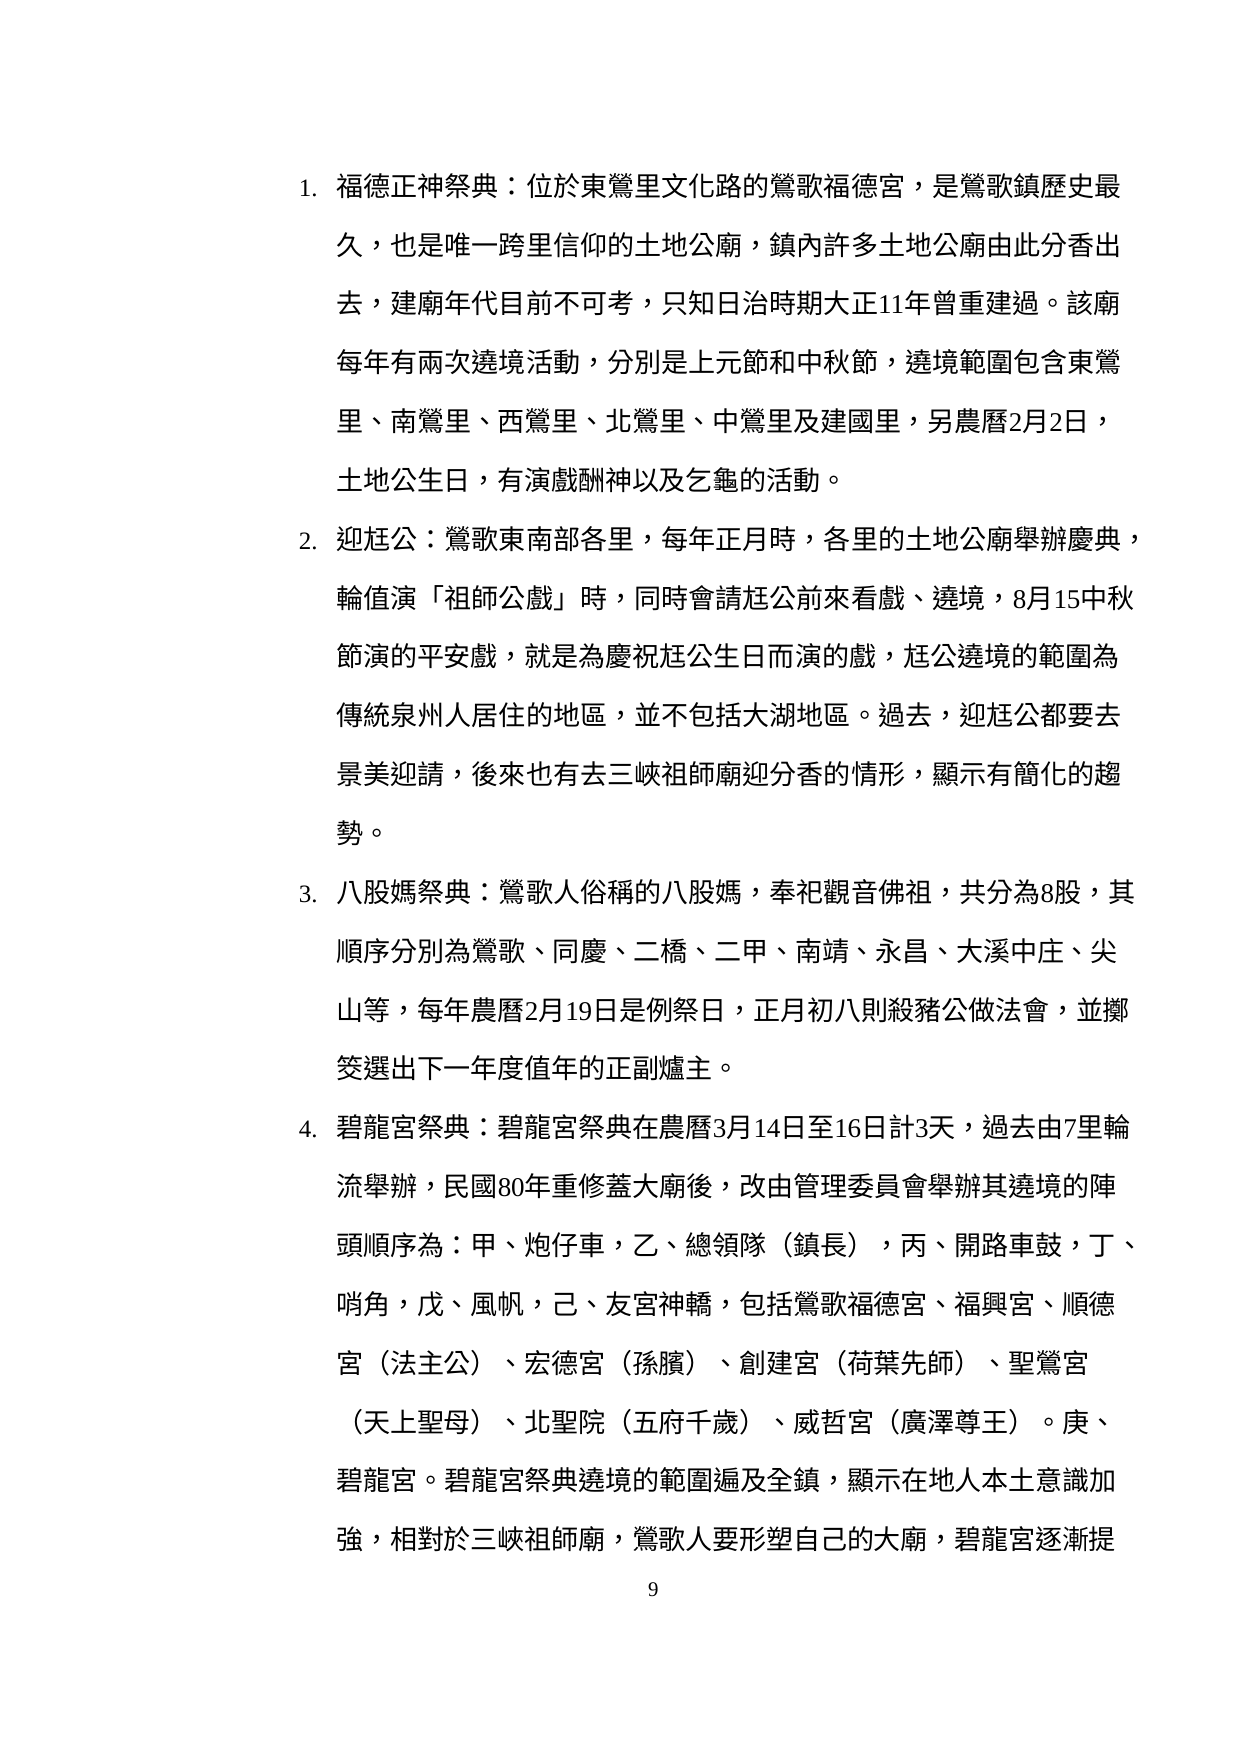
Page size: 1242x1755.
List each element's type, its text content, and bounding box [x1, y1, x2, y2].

list 碧龍宮祭典：碧龍宮祭典在農曆3月14日至16日計3天，過去由7里輪流舉辦，民國80年重修蓋大廟後，改由管理委員會舉辦其遶境的陣頭順序為：甲、炮仔車，乙、總領隊（鎮長），丙、開路車鼓，丁、哨角，戊、風帆，己、友宮神轎，包括鶯歌福德宮、福興宮、順德宮（法主公）、宏德宮（孫臏）、創建宮（荷葉先師）、聖鶯宮（天上聖母）、北聖院（五府千歲）、威哲宮（廣澤尊王）。庚、碧龍宮。碧龍宮祭典遶境的範圍遍及全鎮，顯示在地人本土意識加強，相對於三峽祖師廟，鶯歌人要形塑自己的大廟，碧龍宮逐漸提升為鶯歌鎮公廟的地位。 [299, 1106, 1137, 1557]
list 迎尪公：鶯歌東南部各里，每年正月時，各里的土地公廟舉辦慶典，輪值演「祖師公戲」時，同時會請尪公前來看戲、遶境，8月15中秋節演的平安戲，就是為慶祝尪公生日而演的戲，尪公遶境的範圍為傳統泉州人居住的地區，並不包括大湖地區。過去，迎尪公都要去景美迎請，後來也有去三峽祖師廟迎分香的情形，顯示有簡化的趨勢。 [299, 518, 1137, 851]
list 福德正神祭典：位於東鶯里文化路的鶯歌福德宮，是鶯歌鎮歷史最久，也是唯一跨里信仰的土地公廟，鎮內許多土地公廟由此分香出去，建廟年代目前不可考，只知日治時期大正11年曾重建過。該廟每年有兩次遶境活動，分別是上元節和中秋節，遶境範圍包含東鶯里、南鶯里、西鶯里、北鶯里、中鶯里及建國里，另農曆2月2日，土地公生日，有演戲酬神以及乞龜的活動。 [299, 164, 1137, 498]
list 八股媽祭典：鶯歌人俗稱的八股媽，奉祀觀音佛祖，共分為8股，其順序分別為鶯歌、同慶、二橋、二甲、南靖、永昌、大溪中庄、尖山等，每年農曆2月19日是例祭日，正月初八則殺豬公做法會，並擲筊選出下一年度值年的正副爐主。 [299, 871, 1137, 1087]
